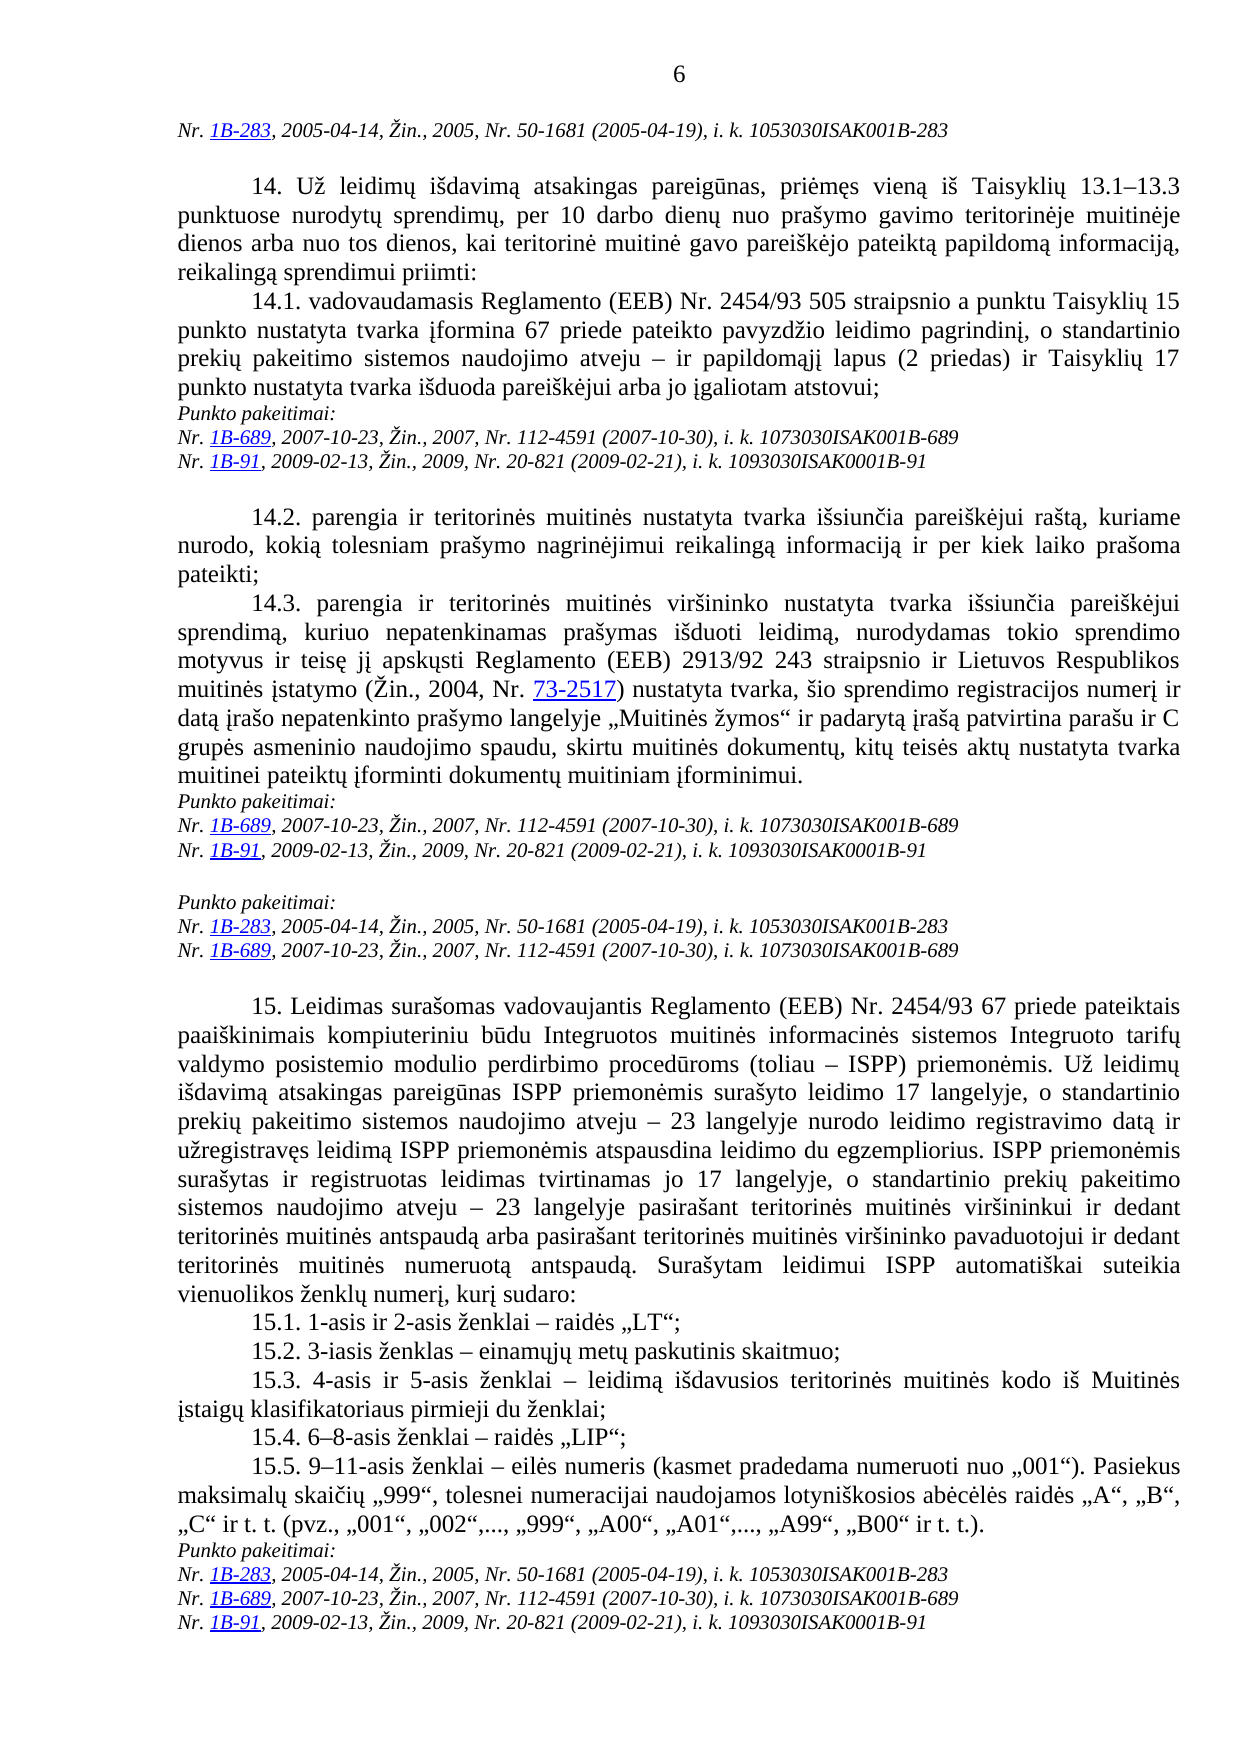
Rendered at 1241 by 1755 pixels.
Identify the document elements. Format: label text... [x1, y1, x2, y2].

text 15.1. 1-asis ir 2-asis ženklai – raidės „LT“; [177, 1307, 1181, 1336]
text 14.3. parengia ir teritorinės muitinės viršininko nustatyta tvarka išsiunčia pareiškėjui sprendimą, kuriuo nepatenkinamas prašymas išduoti leidimą, nurodydamas tokio sprendimo motyvus ir teisę jį apskųsti Reglamento (EEB) 2913/92 243 straipsnio ir Lietuvos Respublikos muitinės įstatymo (Žin., 2004, Nr. 73-2517) nustatyta tvarka, šio sprendimo registracijos numerį ir datą įrašo nepatenkinto prašymo langelyje „Muitinės žymos“ ir padarytą įrašą patvirtina parašu ir C grupės asmeninio naudojimo spaudu, skirtu muitinės dokumentų, kitų teisės aktų nustatyta tvarka muitinei pateiktų įforminti dokumentų muitiniam įforminimui. [177, 588, 1181, 789]
text 14.1. vadovaudamasis Reglamento (EEB) Nr. 2454/93 505 straipsnio a punktu Taisyklių 15 punkto nustatyta tvarka įformina 67 priede pateikto pavyzdžio leidimo pagrindinį, o standartinio prekių pakeitimo sistemos naudojimo atveju – ir papildomąjį lapus (2 priedas) ir Taisyklių 17 punkto nustatyta tvarka išduoda pareiškėjui arba jo įgaliotam atstovui; [177, 286, 1181, 401]
text Nr. 1B-283, 2005-04-14, Žin., 2005, Nr. 50-1681 (2005-04-19), i. k. 1053030ISAK001B-283 [177, 1562, 1181, 1586]
text Nr. 1B-283, 2005-04-14, Žin., 2005, Nr. 50-1681 (2005-04-19), i. k. 1053030ISAK001B-283 [177, 118, 1181, 142]
text Nr. 1B-689, 2007-10-23, Žin., 2007, Nr. 112-4591 (2007-10-30), i. k. 1073030ISAK001B-689 [177, 425, 1181, 449]
text Punkto pakeitimai: [177, 401, 1181, 425]
text 15.2. 3-iasis ženklas – einamųjų metų paskutinis skaitmuo; [177, 1336, 1181, 1365]
text 15.4. 6–8-asis ženklai – raidės „LIP“; [177, 1422, 1181, 1451]
text Nr. 1B-689, 2007-10-23, Žin., 2007, Nr. 112-4591 (2007-10-30), i. k. 1073030ISAK001B-689 [177, 1586, 1181, 1610]
text 15.5. 9–11-asis ženklai – eilės numeris (kasmet pradedama numeruoti nuo „001“). Pasiekus maksimalų skaičių „999“, tolesnei numeracijai naudojamos lotyniškosios abėcėlės raidės „A“, „B“, „C“ ir t. t. (pvz., „001“, „002“,..., „999“, „A00“, „A01“,..., „A99“, „B00“ ir t. t.). [177, 1451, 1181, 1537]
text Nr. 1B-283, 2005-04-14, Žin., 2005, Nr. 50-1681 (2005-04-19), i. k. 1053030ISAK001B-283 [177, 914, 1181, 938]
text Punkto pakeitimai: [177, 1537, 1181, 1562]
text Nr. 1B-689, 2007-10-23, Žin., 2007, Nr. 112-4591 (2007-10-30), i. k. 1073030ISAK001B-689 [177, 938, 1181, 962]
text 14. Už leidimų išdavimą atsakingas pareigūnas, priėmęs vieną iš Taisyklių 13.1–13.3 punktuose nurodytų sprendimų, per 10 darbo dienų nuo prašymo gavimo teritorinėje muitinėje dienos arba nuo tos dienos, kai teritorinė muitinė gavo pareiškėjo pateiktą papildomą informaciją, reikalingą sprendimui priimti: [177, 171, 1181, 286]
text Nr. 1B-91, 2009-02-13, Žin., 2009, Nr. 20-821 (2009-02-21), i. k. 1093030ISAK0001B-91 [177, 1610, 1181, 1634]
text 15. Leidimas surašomas vadovaujantis Reglamento (EEB) Nr. 2454/93 67 priede pateiktais paaiškinimais kompiuteriniu būdu Integruotos muitinės informacinės sistemos Integruoto tarifų valdymo posistemio modulio perdirbimo procedūroms (toliau – ISPP) priemonėmis. Už leidimų išdavimą atsakingas pareigūnas ISPP priemonėmis surašyto leidimo 17 langelyje, o standartinio prekių pakeitimo sistemos naudojimo atveju – 23 langelyje nurodo leidimo registravimo datą ir užregistravęs leidimą ISPP priemonėmis atspausdina leidimo du egzempliorius. ISPP priemonėmis surašytas ir registruotas leidimas tvirtinamas jo 17 langelyje, o standartinio prekių pakeitimo sistemos naudojimo atveju – 23 langelyje pasirašant teritorinės muitinės viršininkui ir dedant teritorinės muitinės antspaudą arba pasirašant teritorinės muitinės viršininko pavaduotojui ir dedant teritorinės muitinės numeruotą antspaudą. Surašytam leidimui ISPP automatiškai suteikia vienuolikos ženklų numerį, kurį sudaro: [177, 991, 1181, 1307]
text Nr. 1B-91, 2009-02-13, Žin., 2009, Nr. 20-821 (2009-02-21), i. k. 1093030ISAK0001B-91 [177, 449, 1181, 473]
text Punkto pakeitimai: [177, 789, 1181, 813]
text Nr. 1B-91, 2009-02-13, Žin., 2009, Nr. 20-821 (2009-02-21), i. k. 1093030ISAK0001B-91 [177, 837, 1181, 862]
text 14.2. parengia ir teritorinės muitinės nustatyta tvarka išsiunčia pareiškėjui raštą, kuriame nurodo, kokią tolesniam prašymo nagrinėjimui reikalingą informaciją ir per kiek laiko prašoma pateikti; [177, 502, 1181, 588]
text Punkto pakeitimai: [177, 890, 1181, 914]
text Nr. 1B-689, 2007-10-23, Žin., 2007, Nr. 112-4591 (2007-10-30), i. k. 1073030ISAK001B-689 [177, 813, 1181, 837]
text 15.3. 4-asis ir 5-asis ženklai – leidimą išdavusios teritorinės muitinės kodo iš Muitinės įstaigų klasifikatoriaus pirmieji du ženklai; [177, 1365, 1181, 1422]
